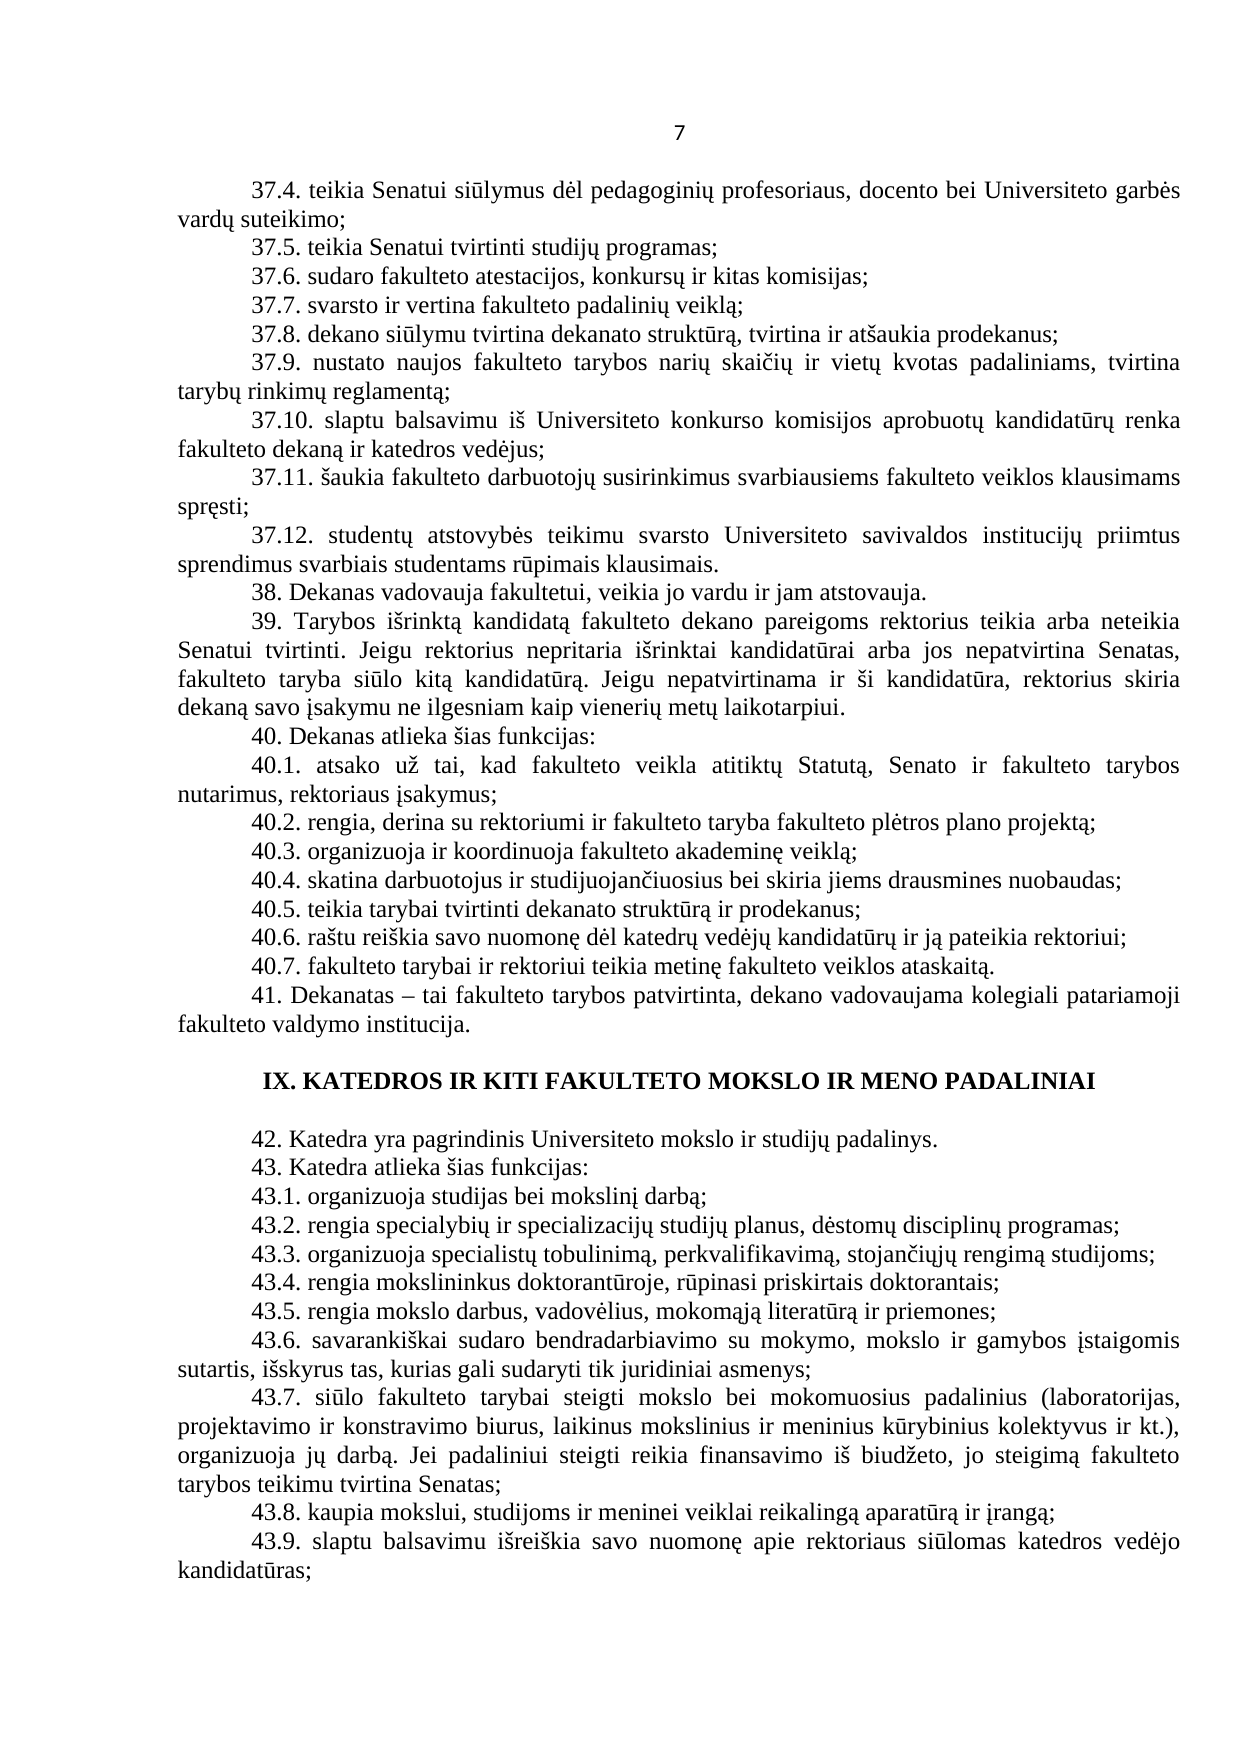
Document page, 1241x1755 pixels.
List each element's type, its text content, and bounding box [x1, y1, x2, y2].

text 40.6. raštu reiškia savo nuomonę dėl katedrų vedėjų kandidatūrų ir ją pateikia rektoriui; [177, 922, 1181, 951]
text 40.7. fakulteto tarybai ir rektoriui teikia metinę fakulteto veiklos ataskaitą. [177, 951, 1181, 980]
text 37.5. teikia Senatui tvirtinti studijų programas; [177, 232, 1181, 261]
text 37.12. studentų atstovybės teikimu svarsto Universiteto savivaldos institucijų priimtus sprendimus svarbiais studentams rūpimais klausimais. [177, 520, 1181, 577]
text 43.3. organizuoja specialistų tobulinimą, perkvalifikavimą, stojančiųjų rengimą studijoms; [177, 1239, 1181, 1267]
text 40.2. rengia, derina su rektoriumi ir fakulteto taryba fakulteto plėtros plano projektą; [177, 807, 1181, 836]
text 43.8. kaupia mokslui, studijoms ir meninei veiklai reikalingą aparatūrą ir įrangą; [177, 1497, 1181, 1526]
text 40.1. atsako už tai, kad fakulteto veikla atitiktų Statutą, Senato ir fakulteto tarybos nutarimus, rektoriaus įsakymus; [177, 750, 1181, 807]
text 42. Katedra yra pagrindinis Universiteto mokslo ir studijų padalinys. [177, 1124, 1181, 1152]
text 37.11. šaukia fakulteto darbuotojų susirinkimus svarbiausiems fakulteto veiklos klausimams spręsti; [177, 462, 1181, 520]
text 43.4. rengia mokslininkus doktorantūroje, rūpinasi priskirtais doktorantais; [177, 1267, 1181, 1296]
text 40.5. teikia tarybai tvirtinti dekanato struktūrą ir prodekanus; [177, 894, 1181, 922]
text 37.7. svarsto ir vertina fakulteto padalinių veiklą; [177, 290, 1181, 319]
text 37.9. nustato naujos fakulteto tarybos narių skaičių ir vietų kvotas padaliniams, tvirtina tarybų rinkimų reglamentą; [177, 347, 1181, 405]
text 40.3. organizuoja ir koordinuoja fakulteto akademinę veiklą; [177, 836, 1181, 865]
text 41. Dekanatas – tai fakulteto tarybos patvirtinta, dekano vadovaujama kolegiali patariamoji fakulteto valdymo institucija. [177, 980, 1181, 1037]
text 43.1. organizuoja studijas bei mokslinį darbą; [177, 1181, 1181, 1210]
text IX. Katedros ir kiti fakulteto mokslo ir meno padaliniai [177, 1066, 1181, 1095]
text 37.10. slaptu balsavimu iš Universiteto konkurso komisijos aprobuotų kandidatūrų renka fakulteto dekaną ir katedros vedėjus; [177, 405, 1181, 462]
text 38. Dekanas vadovauja fakultetui, veikia jo vardu ir jam atstovauja. [177, 577, 1181, 606]
text 43.5. rengia mokslo darbus, vadovėlius, mokomąją literatūrą ir priemones; [177, 1296, 1181, 1325]
text 43.7. siūlo fakulteto tarybai steigti mokslo bei mokomuosius padalinius (laboratorijas, projektavimo ir konstravimo biurus, laikinus mokslinius ir meninius kūrybinius kolektyvus ir kt.), organizuoja jų darbą. Jei padaliniui steigti reikia finansavimo iš biudžeto, jo steigimą fakulteto tarybos teikimu tvirtina Senatas; [177, 1382, 1181, 1497]
text 43.9. slaptu balsavimu išreiškia savo nuomonę apie rektoriaus siūlomas katedros vedėjo kandidatūras; [177, 1526, 1181, 1584]
text 37.6. sudaro fakulteto atestacijos, konkursų ir kitas komisijas; [177, 261, 1181, 290]
text 39. Tarybos išrinktą kandidatą fakulteto dekano pareigoms rektorius teikia arba neteikia Senatui tvirtinti. Jeigu rektorius nepritaria išrinktai kandidatūrai arba jos nepatvirtina Senatas, fakulteto taryba siūlo kitą kandidatūrą. Jeigu nepatvirtinama ir ši kandidatūra, rektorius skiria dekaną savo įsakymu ne ilgesniam kaip vienerių metų laikotarpiui. [177, 606, 1181, 721]
text 37.8. dekano siūlymu tvirtina dekanato struktūrą, tvirtina ir atšaukia prodekanus; [177, 319, 1181, 347]
text 37.4. teikia Senatui siūlymus dėl pedagoginių profesoriaus, docento bei Universiteto garbės vardų suteikimo; [177, 175, 1181, 232]
text 43. Katedra atlieka šias funkcijas: [177, 1152, 1181, 1181]
text 43.2. rengia specialybių ir specializacijų studijų planus, dėstomų disciplinų programas; [177, 1210, 1181, 1239]
text 40.4. skatina darbuotojus ir studijuojančiuosius bei skiria jiems drausmines nuobaudas; [177, 865, 1181, 894]
text 40. Dekanas atlieka šias funkcijas: [177, 721, 1181, 750]
text 43.6. savarankiškai sudaro bendradarbiavimo su mokymo, mokslo ir gamybos įstaigomis sutartis, išskyrus tas, kurias gali sudaryti tik juridiniai asmenys; [177, 1325, 1181, 1382]
